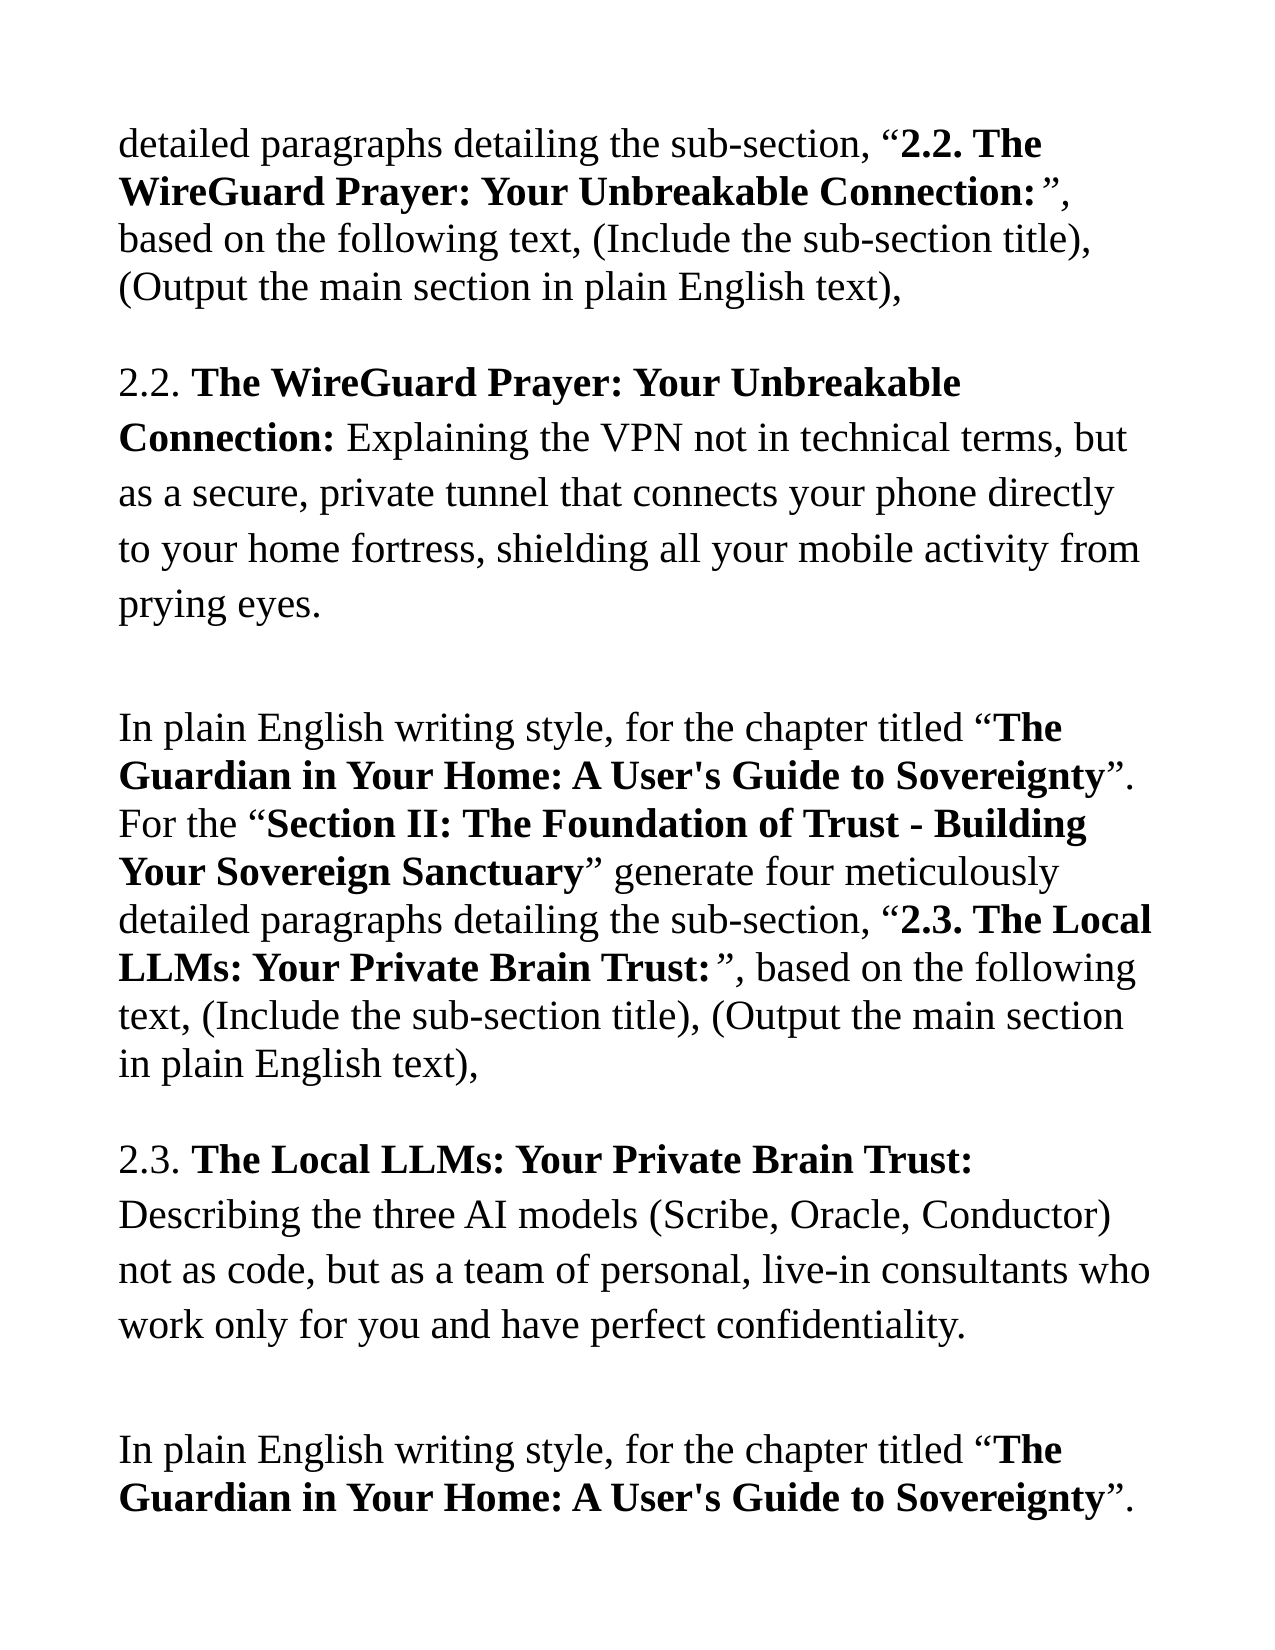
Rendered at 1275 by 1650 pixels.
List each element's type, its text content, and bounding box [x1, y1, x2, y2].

text 2.3. The Local LLMs: Your Private Brain Trust: Describing the three AI models (Scribe, Oracle, Conductor) not as code, but as a team of personal, live-in consultants who work only for you and have perfect confidentiality. [118, 1134, 1157, 1402]
text detailed paragraphs detailing the sub-section, “2.2. The WireGuard Prayer: Your Unbreakable Connection:”, based on the following text, (Include the sub-section title), (Output the main section in plain English text), [118, 118, 1157, 310]
text In plain English writing style, for the chapter titled “The Guardian in Your Home: A User's Guide to Sovereignty”. For the “Section II: The Foundation of Trust - Building Your Sovereign Sanctuary” generate four meticulously detailed paragraphs detailing the sub-section, “2.3. The Local LLMs: Your Private Brain Trust:”, based on the following text, (Include the sub-section title), (Output the main section in plain English text), [118, 703, 1157, 1086]
text 2.2. The WireGuard Prayer: Your Unbreakable Connection: Explaining the VPN not in technical terms, but as a secure, private tunnel that connects your phone directly to your home fortress, shielding all your mobile activity from prying eyes. [118, 358, 1157, 681]
text In plain English writing style, for the chapter titled “The Guardian in Your Home: A User's Guide to Sovereignty”. [118, 1424, 1157, 1520]
